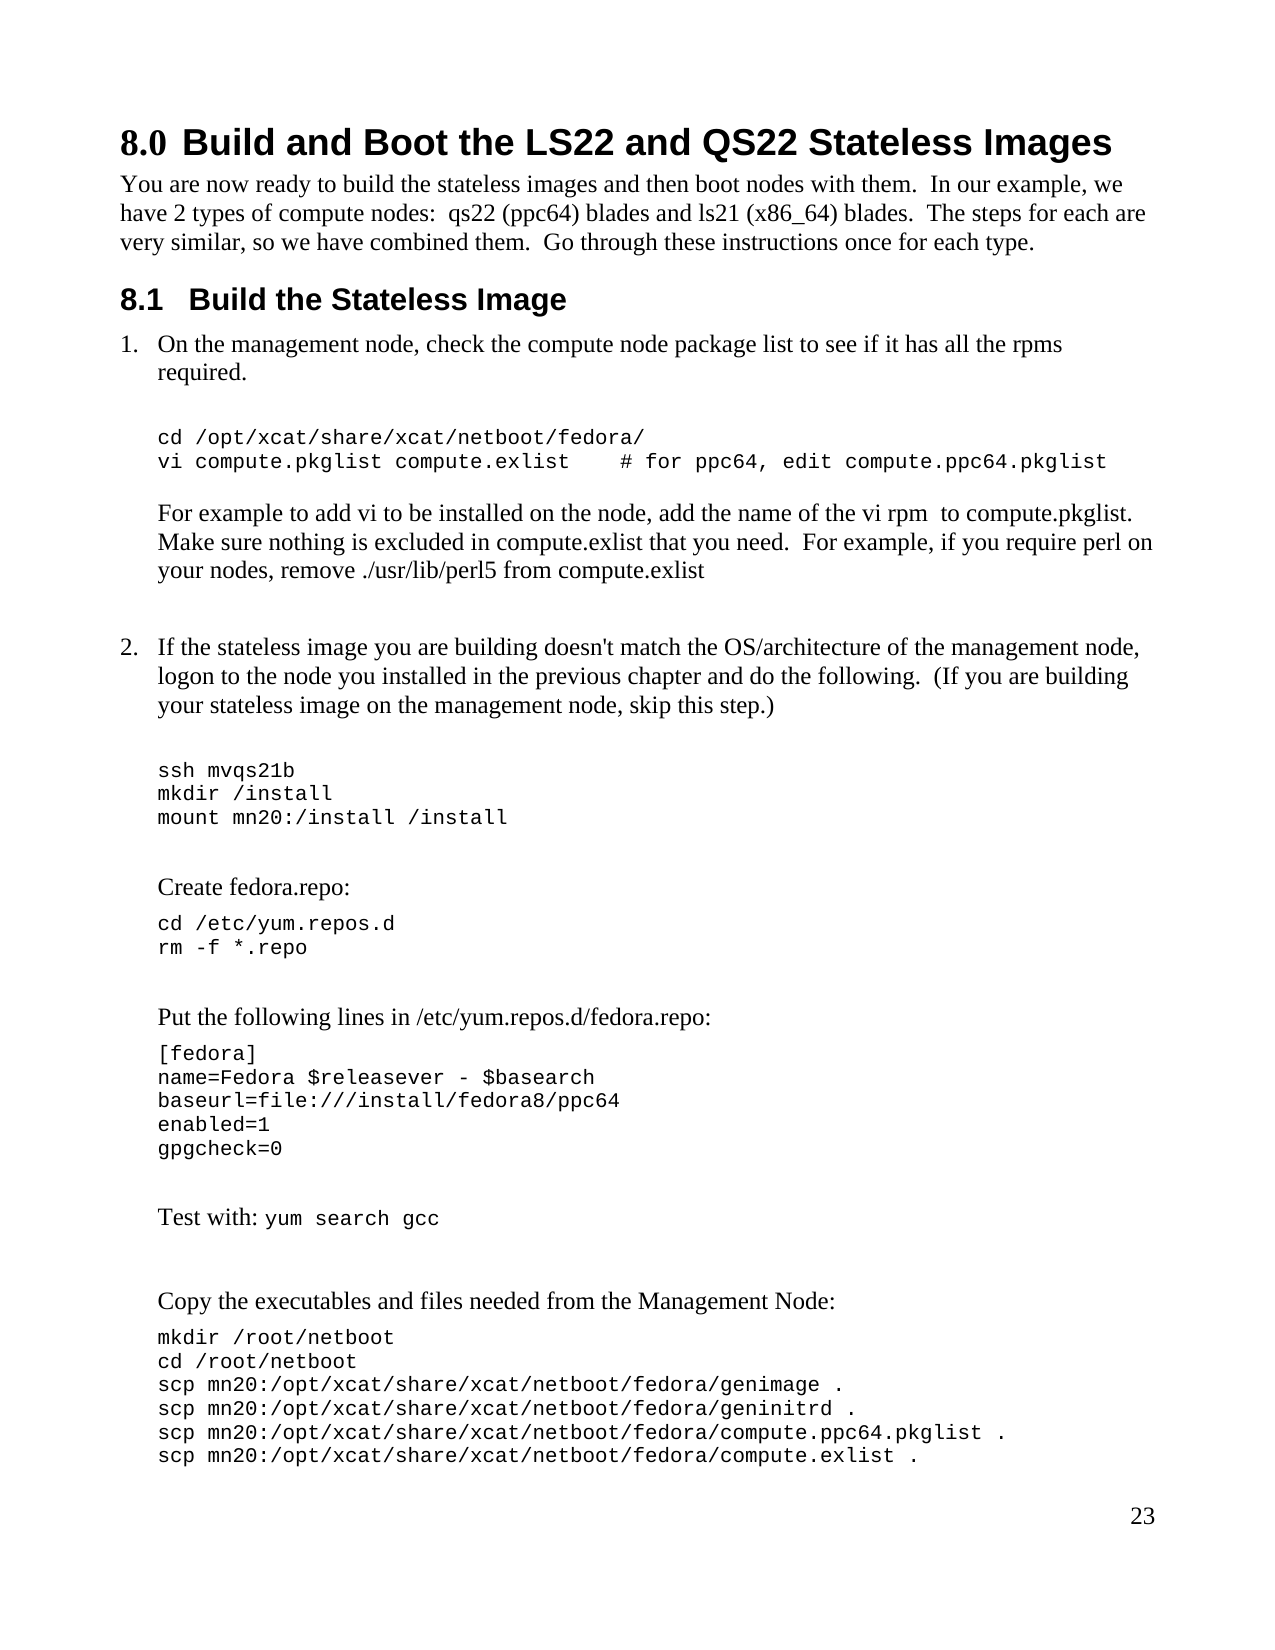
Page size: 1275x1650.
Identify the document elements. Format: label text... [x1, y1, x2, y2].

text rm -f *.repo [157, 937, 1155, 961]
text mkdir /root/netboot [157, 1327, 1155, 1351]
text cd /opt/xcat/share/xcat/netboot/fedora/ [157, 427, 1155, 451]
text [fedora] [157, 1043, 1155, 1067]
list If the stateless image you are building doesn't match the OS/architecture of the management node, logon to the node you installed in the previous chapter and do the following. (If you are building your stateless image on the management node, skip this step.) [120, 632, 1155, 718]
text gpgcheck=0 [157, 1138, 1155, 1161]
text Put the following lines in /etc/yum.repos.d/fedora.repo: [157, 1002, 1155, 1031]
text enabled=1 [157, 1114, 1155, 1138]
text scp mn20:/opt/xcat/share/xcat/netboot/fedora/compute.exlist . [157, 1445, 1155, 1469]
text baseurl=file:///install/fedora8/ppc64 [157, 1090, 1155, 1114]
text mkdir /install [157, 783, 1155, 807]
text name=Fedora $releasever - $basearch [157, 1067, 1155, 1090]
text scp mn20:/opt/xcat/share/xcat/netboot/fedora/geninitrd . [157, 1398, 1155, 1422]
text cd /etc/yum.repos.d [157, 913, 1155, 937]
text Test with: yum search gcc [157, 1202, 1155, 1232]
subtitle Build and Boot the LS22 and QS22 Stateless Images [120, 120, 1155, 163]
text ssh mvqs21b [157, 760, 1155, 783]
text cd /root/netboot [157, 1351, 1155, 1374]
text scp mn20:/opt/xcat/share/xcat/netboot/fedora/compute.ppc64.pkglist . [157, 1422, 1155, 1445]
text vi compute.pkglist compute.exlist # for ppc64, edit compute.ppc64.pkglist [157, 451, 1155, 474]
text scp mn20:/opt/xcat/share/xcat/netboot/fedora/genimage . [157, 1374, 1155, 1398]
text Create fedora.repo: [157, 872, 1155, 901]
text You are now ready to build the stateless images and then boot nodes with them. In our example, we have 2 types of compute nodes: qs22 (ppc64) blades and ls21 (x86_64) blades. The steps for each are very similar, so we have combined them. Go through these instructions once for each type. [120, 169, 1155, 256]
text mount mn20:/install /install [157, 807, 1155, 831]
subtitle Build the Stateless Image [120, 281, 1155, 317]
text Copy the executables and files needed from the Management Node: [157, 1286, 1155, 1314]
list On the management node, check the compute node package list to see if it has all the rpms required. [120, 329, 1155, 386]
text For example to add vi to be installed on the node, add the name of the vi rpm to compute.pkglist. Make sure nothing is excluded in compute.exlist that you need. For example, if you require perl on your nodes, remove ./usr/lib/perl5 from compute.exlist [157, 498, 1155, 584]
